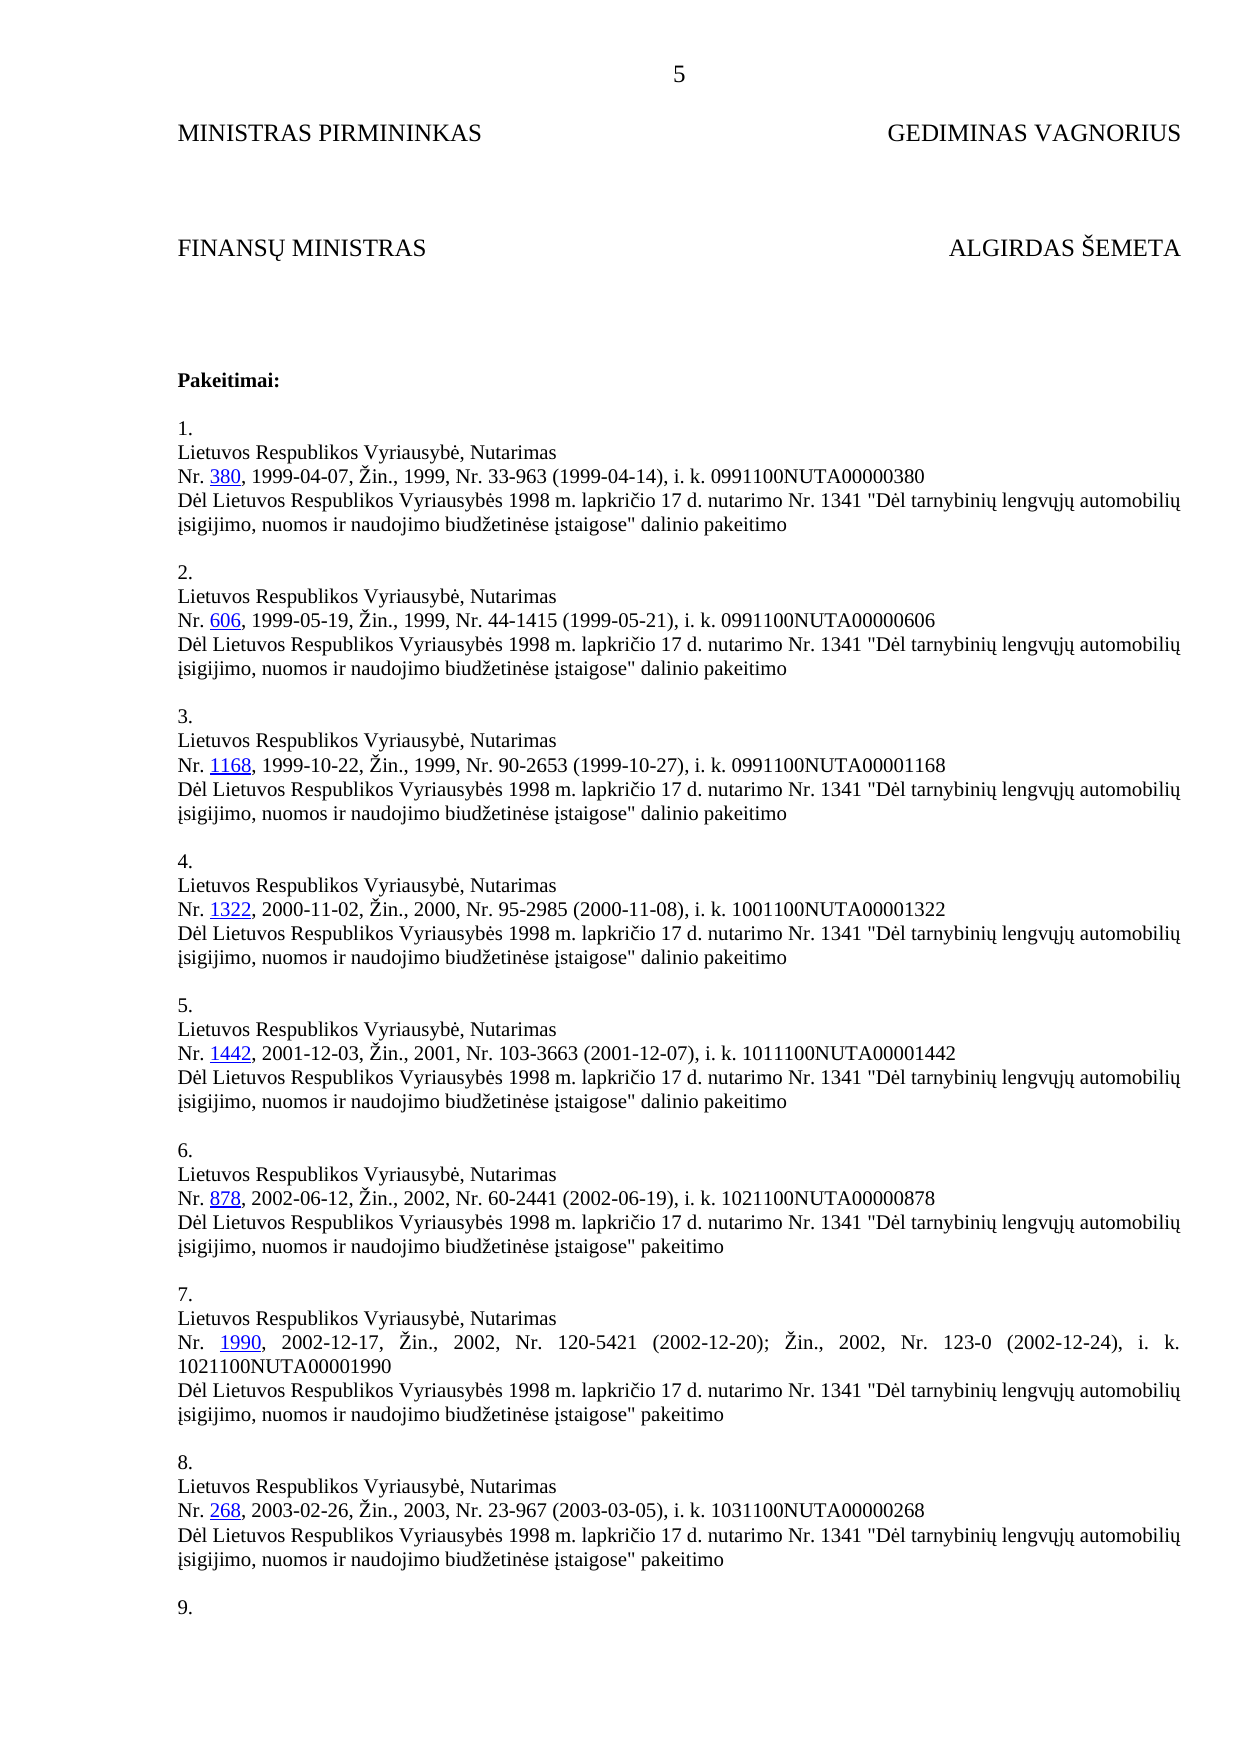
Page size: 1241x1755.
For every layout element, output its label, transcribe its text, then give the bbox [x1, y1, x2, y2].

text Nr. 268, 2003-02-26, Žin., 2003, Nr. 23-967 (2003-03-05), i. k. 1031100NUTA00000268 [177, 1498, 1181, 1522]
text 1. [177, 416, 1181, 440]
text Dėl Lietuvos Respublikos Vyriausybės 1998 m. lapkričio 17 d. nutarimo Nr. 1341 "Dėl tarnybinių lengvųjų automobilių įsigijimo, nuomos ir naudojimo biudžetinėse įstaigose" dalinio pakeitimo [177, 777, 1181, 825]
text Nr. 606, 1999-05-19, Žin., 1999, Nr. 44-1415 (1999-05-21), i. k. 0991100NUTA00000606 [177, 608, 1181, 632]
text 2. [177, 560, 1181, 584]
text Dėl Lietuvos Respublikos Vyriausybės 1998 m. lapkričio 17 d. nutarimo Nr. 1341 "Dėl tarnybinių lengvųjų automobilių įsigijimo, nuomos ir naudojimo biudžetinėse įstaigose" dalinio pakeitimo [177, 1065, 1181, 1113]
text 6. [177, 1137, 1181, 1162]
text 4. [177, 849, 1181, 873]
text 3. [177, 704, 1181, 728]
text Dėl Lietuvos Respublikos Vyriausybės 1998 m. lapkričio 17 d. nutarimo Nr. 1341 "Dėl tarnybinių lengvųjų automobilių įsigijimo, nuomos ir naudojimo biudžetinėse įstaigose" pakeitimo [177, 1378, 1181, 1426]
text Nr. 878, 2002-06-12, Žin., 2002, Nr. 60-2441 (2002-06-19), i. k. 1021100NUTA00000878 [177, 1186, 1181, 1210]
text FINANSŲ MINISTRAS ALGIRDAS ŠEMETA [177, 233, 1181, 262]
text 5. [177, 993, 1181, 1017]
text Dėl Lietuvos Respublikos Vyriausybės 1998 m. lapkričio 17 d. nutarimo Nr. 1341 "Dėl tarnybinių lengvųjų automobilių įsigijimo, nuomos ir naudojimo biudžetinėse įstaigose" pakeitimo [177, 1210, 1181, 1258]
text Dėl Lietuvos Respublikos Vyriausybės 1998 m. lapkričio 17 d. nutarimo Nr. 1341 "Dėl tarnybinių lengvųjų automobilių įsigijimo, nuomos ir naudojimo biudžetinėse įstaigose" pakeitimo [177, 1522, 1181, 1571]
text Lietuvos Respublikos Vyriausybė, Nutarimas [177, 728, 1181, 752]
text 8. [177, 1450, 1181, 1474]
text Lietuvos Respublikos Vyriausybė, Nutarimas [177, 1017, 1181, 1041]
text Nr. 380, 1999-04-07, Žin., 1999, Nr. 33-963 (1999-04-14), i. k. 0991100NUTA00000380 [177, 464, 1181, 488]
text Lietuvos Respublikos Vyriausybė, Nutarimas [177, 584, 1181, 608]
text Lietuvos Respublikos Vyriausybė, Nutarimas [177, 440, 1181, 464]
text Pakeitimai: [177, 367, 1181, 392]
text 7. [177, 1282, 1181, 1306]
text Lietuvos Respublikos Vyriausybė, Nutarimas [177, 1474, 1181, 1498]
text Nr. 1168, 1999-10-22, Žin., 1999, Nr. 90-2653 (1999-10-27), i. k. 0991100NUTA00001168 [177, 752, 1181, 777]
text Dėl Lietuvos Respublikos Vyriausybės 1998 m. lapkričio 17 d. nutarimo Nr. 1341 "Dėl tarnybinių lengvųjų automobilių įsigijimo, nuomos ir naudojimo biudžetinėse įstaigose" dalinio pakeitimo [177, 632, 1181, 680]
text Lietuvos Respublikos Vyriausybė, Nutarimas [177, 1162, 1181, 1186]
text Nr. 1990, 2002-12-17, Žin., 2002, Nr. 120-5421 (2002-12-20); Žin., 2002, Nr. 123-0 (2002-12-24), i. k. 1021100NUTA00001990 [177, 1330, 1181, 1378]
text Dėl Lietuvos Respublikos Vyriausybės 1998 m. lapkričio 17 d. nutarimo Nr. 1341 "Dėl tarnybinių lengvųjų automobilių įsigijimo, nuomos ir naudojimo biudžetinėse įstaigose" dalinio pakeitimo [177, 921, 1181, 969]
text MINISTRAS PIRMININKAS GEDIMINAS VAGNORIUS [177, 118, 1181, 147]
text 9. [177, 1595, 1181, 1619]
text Lietuvos Respublikos Vyriausybė, Nutarimas [177, 873, 1181, 897]
text Nr. 1322, 2000-11-02, Žin., 2000, Nr. 95-2985 (2000-11-08), i. k. 1001100NUTA00001322 [177, 897, 1181, 921]
text Lietuvos Respublikos Vyriausybė, Nutarimas [177, 1306, 1181, 1330]
text Dėl Lietuvos Respublikos Vyriausybės 1998 m. lapkričio 17 d. nutarimo Nr. 1341 "Dėl tarnybinių lengvųjų automobilių įsigijimo, nuomos ir naudojimo biudžetinėse įstaigose" dalinio pakeitimo [177, 488, 1181, 536]
text Nr. 1442, 2001-12-03, Žin., 2001, Nr. 103-3663 (2001-12-07), i. k. 1011100NUTA00001442 [177, 1041, 1181, 1065]
